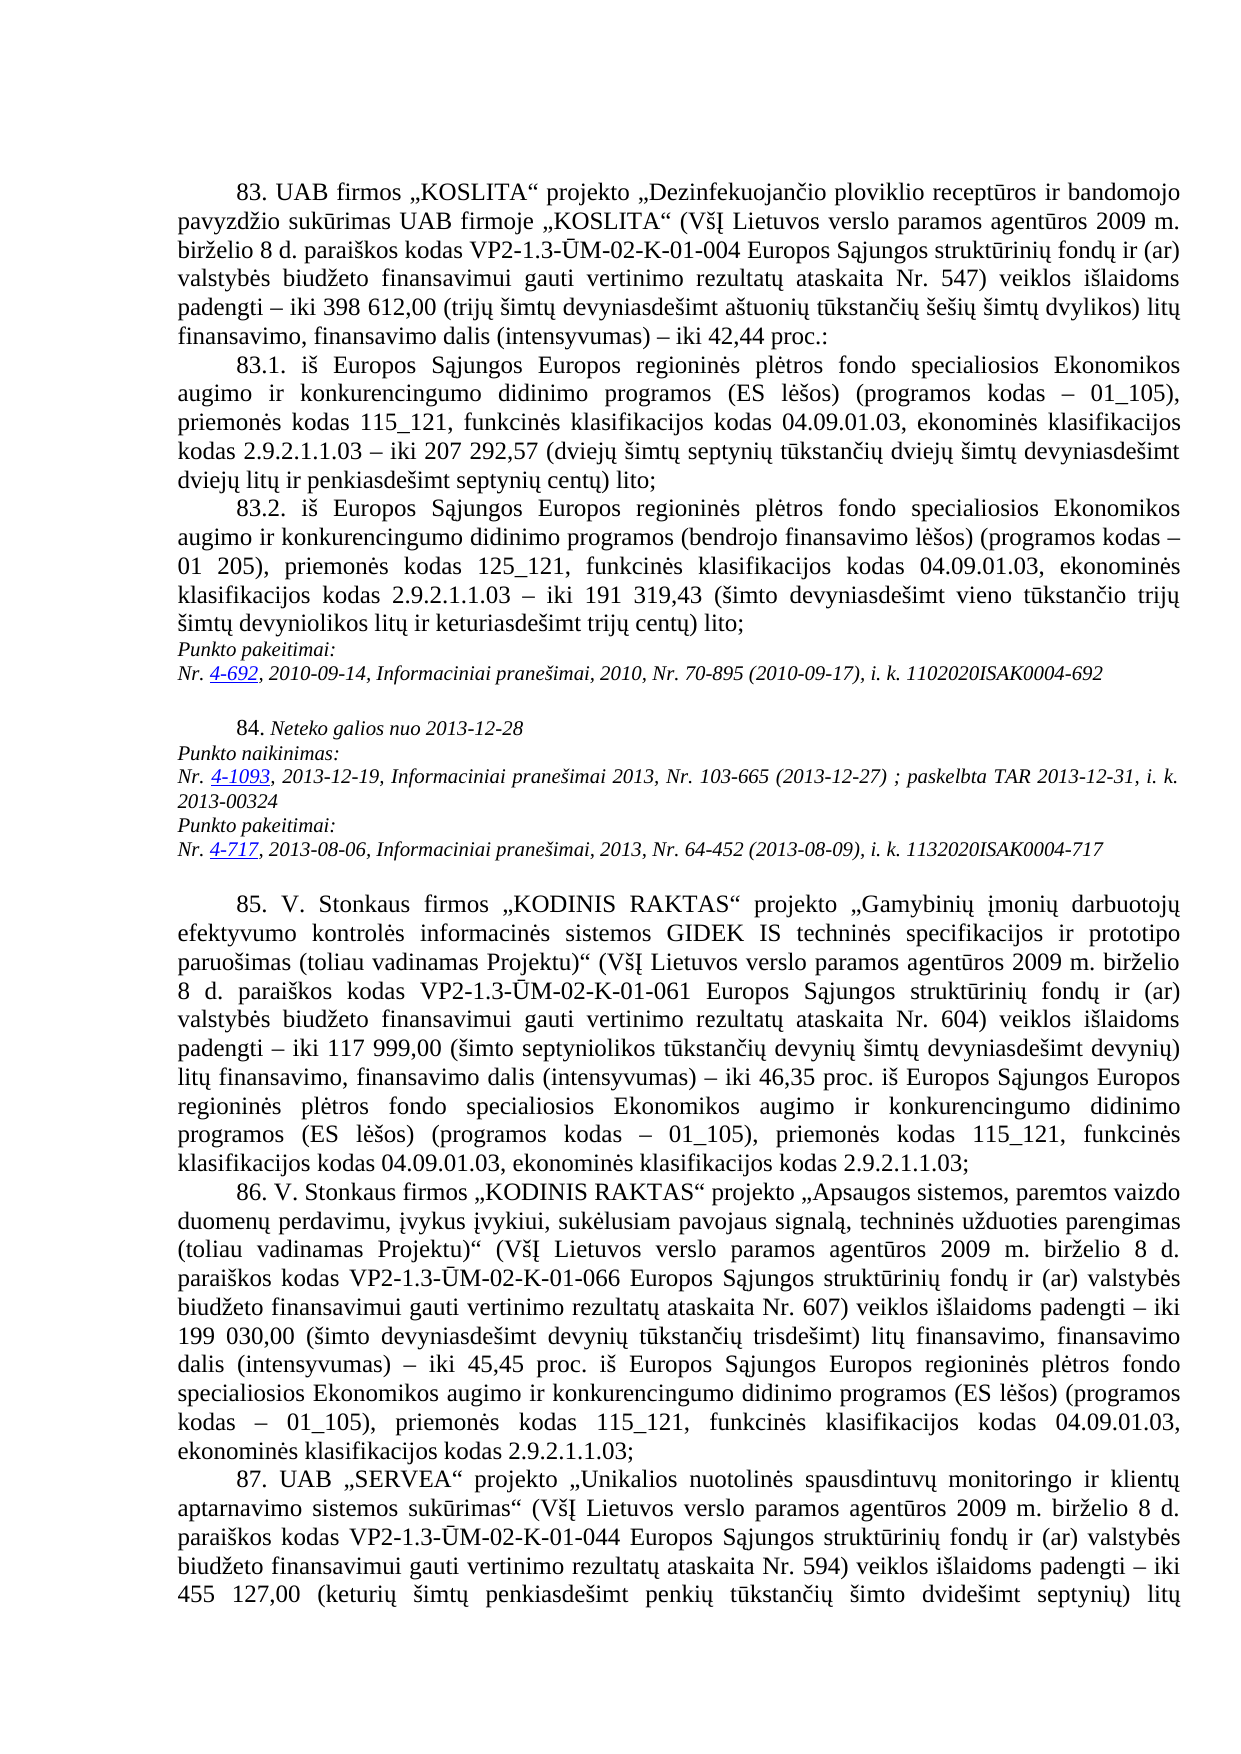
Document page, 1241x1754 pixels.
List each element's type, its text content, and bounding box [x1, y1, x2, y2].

text Nr. 4-717, 2013-08-06, Informaciniai pranešimai, 2013, Nr. 64-452 (2013-08-09), i. k. 1132020ISAK0004-717 [177, 837, 1181, 861]
text 87. UAB „SERVEA“ projekto „Unikalios nuotolinės spausdintuvų monitoringo ir klientų aptarnavimo sistemos sukūrimas“ (VšĮ Lietuvos verslo paramos agentūros 2009 m. birželio 8 d. paraiškos kodas VP2-1.3-ŪM-02-K-01-044 Europos Sąjungos struktūrinių fondų ir (ar) valstybės biudžeto finansavimui gauti vertinimo rezultatų ataskaita Nr. 594) veiklos išlaidoms padengti – iki 455 127,00 (keturių šimtų penkiasdešimt penkių tūkstančių šimto dvidešimt septynių) litų [177, 1464, 1181, 1608]
text 86. V. Stonkaus firmos „KODINIS RAKTAS“ projekto „Apsaugos sistemos, paremtos vaizdo duomenų perdavimu, įvykus įvykiui, sukėlusiam pavojaus signalą, techninės užduoties parengimas (toliau vadinamas Projektu)“ (VšĮ Lietuvos verslo paramos agentūros 2009 m. birželio 8 d. paraiškos kodas VP2-1.3-ŪM-02-K-01-066 Europos Sąjungos struktūrinių fondų ir (ar) valstybės biudžeto finansavimui gauti vertinimo rezultatų ataskaita Nr. 607) veiklos išlaidoms padengti – iki 199 030,00 (šimto devyniasdešimt devynių tūkstančių trisdešimt) litų finansavimo, finansavimo dalis (intensyvumas) – iki 45,45 proc. iš Europos Sąjungos Europos regioninės plėtros fondo specialiosios Ekonomikos augimo ir konkurencingumo didinimo programos (ES lėšos) (programos kodas – 01_105), priemonės kodas 115_121, funkcinės klasifikacijos kodas 04.09.01.03, ekonominės klasifikacijos kodas 2.9.2.1.1.03; [177, 1177, 1181, 1464]
text 83.1. iš Europos Sąjungos Europos regioninės plėtros fondo specialiosios Ekonomikos augimo ir konkurencingumo didinimo programos (ES lėšos) (programos kodas – 01_105), priemonės kodas 115_121, funkcinės klasifikacijos kodas 04.09.01.03, ekonominės klasifikacijos kodas 2.9.2.1.1.03 – iki 207 292,57 (dviejų šimtų septynių tūkstančių dviejų šimtų devyniasdešimt dviejų litų ir penkiasdešimt septynių centų) lito; [177, 350, 1181, 493]
text Punkto pakeitimai: [177, 637, 1181, 661]
text 85. V. Stonkaus firmos „KODINIS RAKTAS“ projekto „Gamybinių įmonių darbuotojų efektyvumo kontrolės informacinės sistemos GIDEK IS techninės specifikacijos ir prototipo paruošimas (toliau vadinamas Projektu)“ (VšĮ Lietuvos verslo paramos agentūros 2009 m. birželio 8 d. paraiškos kodas VP2-1.3-ŪM-02-K-01-061 Europos Sąjungos struktūrinių fondų ir (ar) valstybės biudžeto finansavimui gauti vertinimo rezultatų ataskaita Nr. 604) veiklos išlaidoms padengti – iki 117 999,00 (šimto septyniolikos tūkstančių devynių šimtų devyniasdešimt devynių) litų finansavimo, finansavimo dalis (intensyvumas) – iki 46,35 proc. iš Europos Sąjungos Europos regioninės plėtros fondo specialiosios Ekonomikos augimo ir konkurencingumo didinimo programos (ES lėšos) (programos kodas – 01_105), priemonės kodas 115_121, funkcinės klasifikacijos kodas 04.09.01.03, ekonominės klasifikacijos kodas 2.9.2.1.1.03; [177, 889, 1181, 1177]
text Nr. 4-692, 2010-09-14, Informaciniai pranešimai, 2010, Nr. 70-895 (2010-09-17), i. k. 1102020ISAK0004-692 [177, 661, 1181, 685]
text 84. Neteko galios nuo 2013-12-28 [177, 714, 1181, 740]
text 83.2. iš Europos Sąjungos Europos regioninės plėtros fondo specialiosios Ekonomikos augimo ir konkurencingumo didinimo programos (bendrojo finansavimo lėšos) (programos kodas – 01 205), priemonės kodas 125_121, funkcinės klasifikacijos kodas 04.09.01.03, ekonominės klasifikacijos kodas 2.9.2.1.1.03 – iki 191 319,43 (šimto devyniasdešimt vieno tūkstančio trijų šimtų devyniolikos litų ir keturiasdešimt trijų centų) lito; [177, 493, 1181, 637]
text 83. UAB firmos „KOSLITA“ projekto „Dezinfekuojančio ploviklio receptūros ir bandomojo pavyzdžio sukūrimas UAB firmoje „KOSLITA“ (VšĮ Lietuvos verslo paramos agentūros 2009 m. birželio 8 d. paraiškos kodas VP2-1.3-ŪM-02-K-01-004 Europos Sąjungos struktūrinių fondų ir (ar) valstybės biudžeto finansavimui gauti vertinimo rezultatų ataskaita Nr. 547) veiklos išlaidoms padengti – iki 398 612,00 (trijų šimtų devyniasdešimt aštuonių tūkstančių šešių šimtų dvylikos) litų finansavimo, finansavimo dalis (intensyvumas) – iki 42,44 proc.: [177, 177, 1181, 350]
text Punkto pakeitimai: [177, 813, 1181, 837]
text Punkto naikinimas: [177, 740, 1181, 764]
text Nr. 4-1093, 2013-12-19, Informaciniai pranešimai 2013, Nr. 103-665 (2013-12-27) ; paskelbta TAR 2013-12-31, i. k. 2013-00324 [177, 764, 1181, 813]
